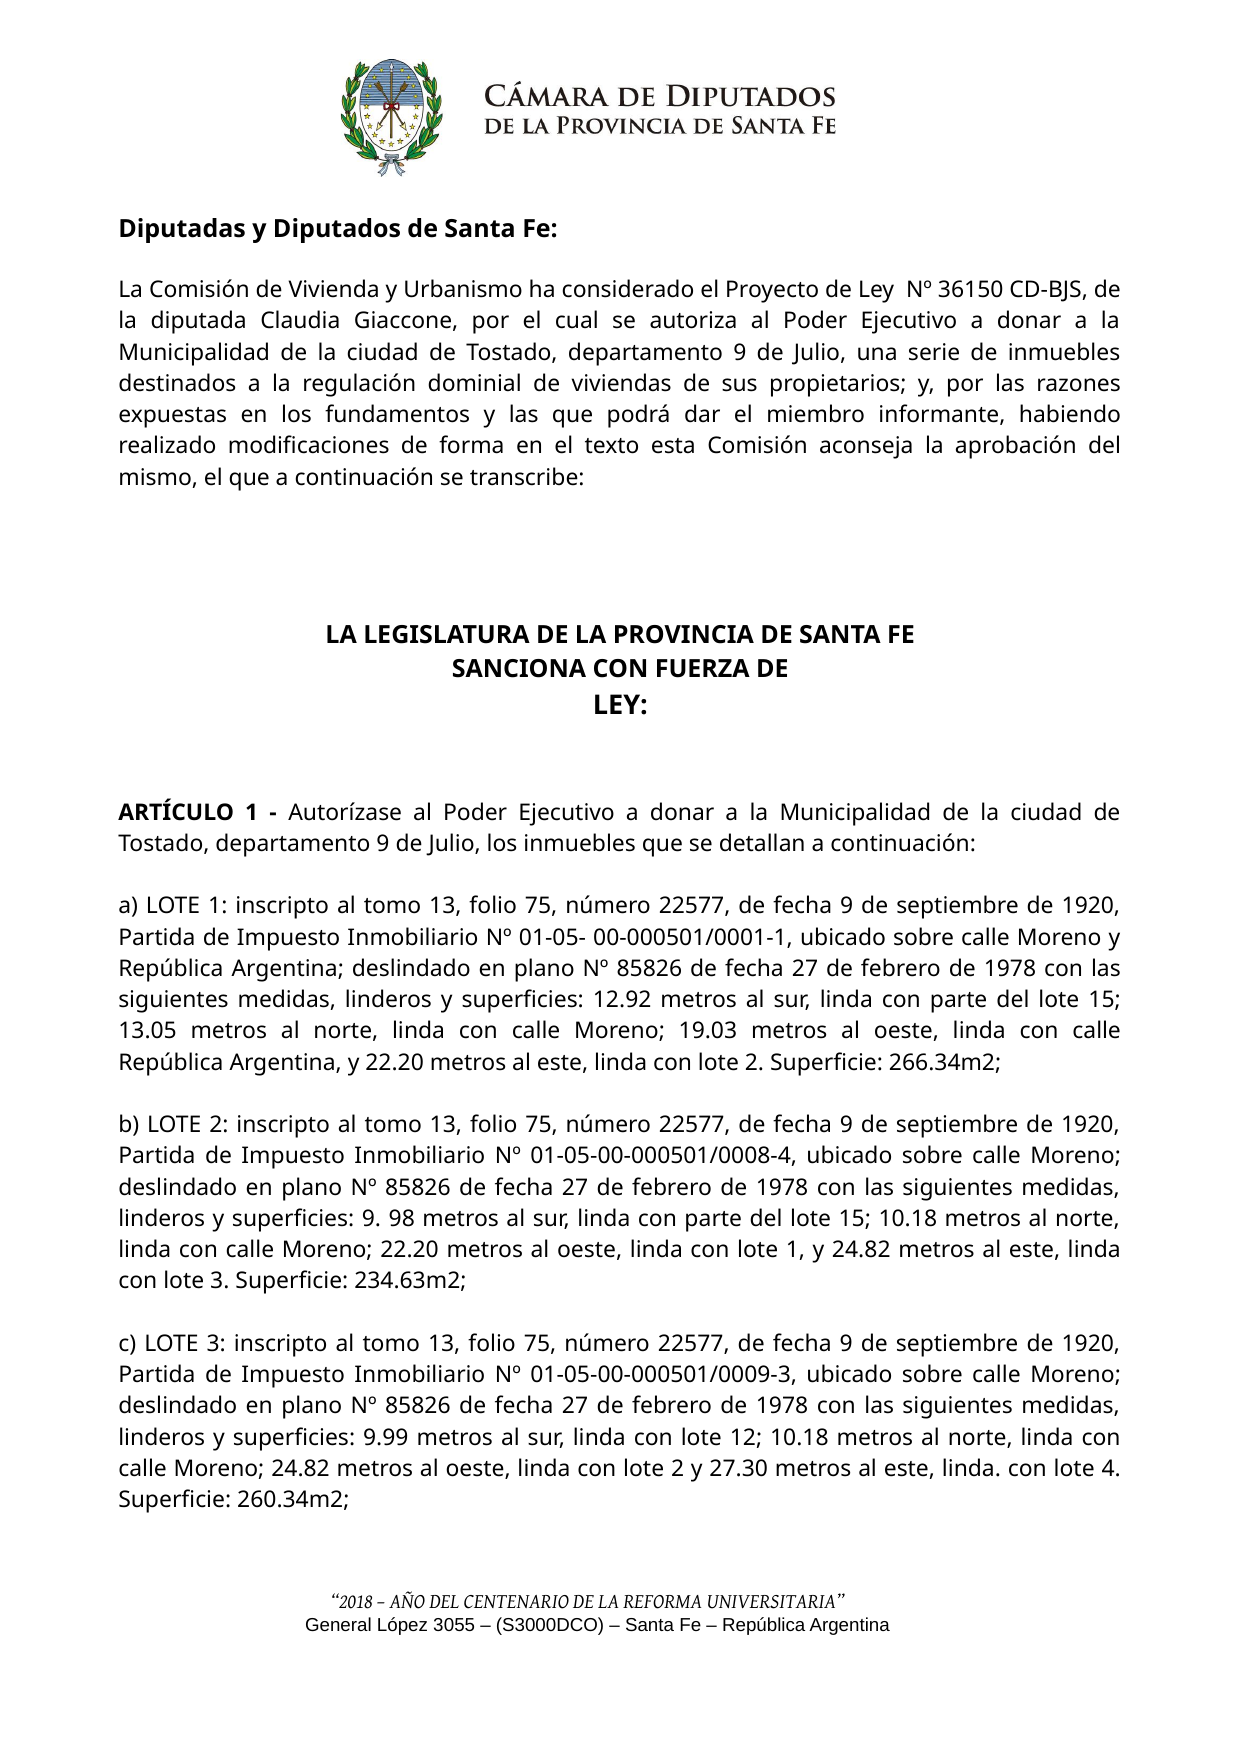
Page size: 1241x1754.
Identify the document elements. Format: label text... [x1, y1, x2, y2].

text Diputadas y Diputados de Santa Fe: [118, 210, 1122, 244]
picture [340, 59, 836, 181]
text LEY: [118, 685, 1122, 722]
text b) LOTE 2: inscripto al tomo 13, folio 75, número 22577, de fecha 9 de septiembre de 1920, Partida de Impuesto Inmobiliario Nº 01-05-00-000501/0008-4, ubicado sobre calle Moreno; deslindado en plano Nº 85826 de fecha 27 de febrero de 1978 con las siguientes medidas, linderos y superficies: 9. 98 metros al sur, linda con parte del lote 15; 10.18 metros al norte, linda con calle Moreno; 22.20 metros al oeste, linda con lote 1, y 24.82 metros al este, linda con lote 3. Superficie: 234.63m2; [118, 1108, 1122, 1296]
text LA LEGISLATURA DE LA PROVINCIA DE SANTA FE [118, 617, 1122, 651]
text a) LOTE 1: inscripto al tomo 13, folio 75, número 22577, de fecha 9 de septiembre de 1920, Partida de Impuesto Inmobiliario Nº 01-05- 00-000501/0001-1, ubicado sobre calle Moreno y República Argentina; deslindado en plano Nº 85826 de fecha 27 de febrero de 1978 con las siguientes medidas, linderos y superficies: 12.92 metros al sur, linda con parte del lote 15; 13.05 metros al norte, linda con calle Moreno; 19.03 metros al oeste, linda con calle República Argentina, y 22.20 metros al este, linda con lote 2. Superficie: 266.34m2; [118, 889, 1122, 1077]
text SANCIONA CON FUERZA DE [118, 651, 1122, 685]
text c) LOTE 3: inscripto al tomo 13, folio 75, número 22577, de fecha 9 de septiembre de 1920, Partida de Impuesto Inmobiliario Nº 01-05-00-000501/0009-3, ubicado sobre calle Moreno; deslindado en plano Nº 85826 de fecha 27 de febrero de 1978 con las siguientes medidas, linderos y superficies: 9.99 metros al sur, linda con lote 12; 10.18 metros al norte, linda con calle Moreno; 24.82 metros al oeste, linda con lote 2 y 27.30 metros al este, linda. con lote 4. Superficie: 260.34m2; [118, 1327, 1122, 1514]
text La Comisión de Vivienda y Urbanismo ha considerado el Proyecto de Ley Nº 36150 CD-BJS, de la diputada Claudia Giaccone, por el cual se autoriza al Poder Ejecutivo a donar a la Municipalidad de la ciudad de Tostado, departamento 9 de Julio, una serie de inmuebles destinados a la regulación dominial de viviendas de sus propietarios; y, por las razones expuestas en los fundamentos y las que podrá dar el miembro informante, habiendo realizado modificaciones de forma en el texto esta Comisión aconseja la aprobación del mismo, el que a continuación se transcribe: [118, 273, 1122, 492]
text ARTÍCULO 1 - Autorízase al Poder Ejecutivo a donar a la Municipalidad de la ciudad de Tostado, departamento 9 de Julio, los inmuebles que se detallan a continuación: [118, 796, 1122, 858]
